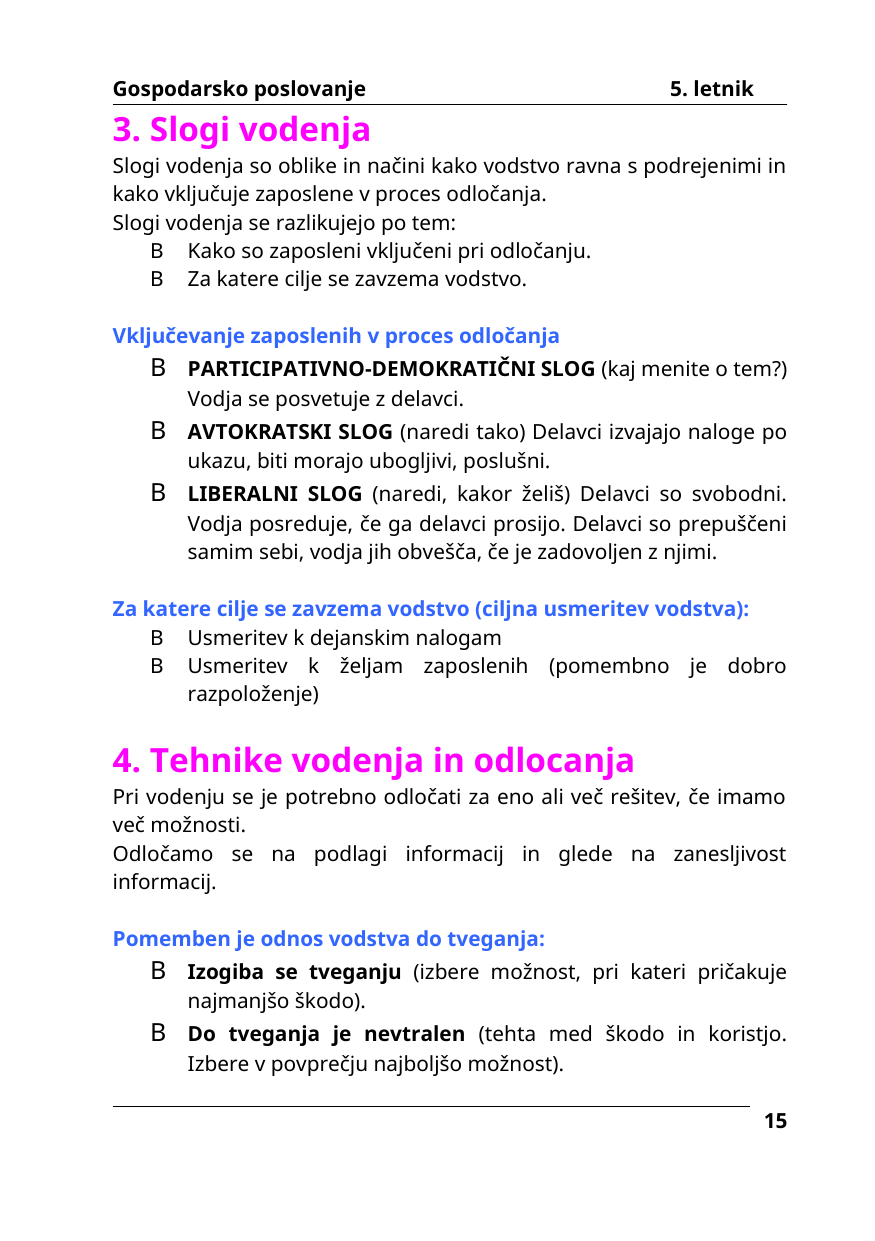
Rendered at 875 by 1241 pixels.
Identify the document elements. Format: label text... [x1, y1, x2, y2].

text Vključevanje zaposlenih v proces odločanja [112, 321, 787, 350]
text Pri vodenju se je potrebno odločati za eno ali več rešitev, če imamo več možnosti. [112, 782, 787, 839]
text Slogi vodenja se razlikujejo po tem: [112, 208, 787, 236]
list Usmeritev k dejanskim nalogam [150, 623, 787, 651]
text Pomemben je odnos vodstva do tveganja: [112, 924, 787, 952]
list Kako so zaposleni vključeni pri odločanju. [150, 236, 787, 264]
text Odločamo se na podlagi informacij in glede na zanesljivost informacij. [112, 839, 787, 896]
list PARTICIPATIVNO-DEMOKRATIČNI SLOG (kaj menite o tem?) Vodja se posvetuje z delavci. [150, 350, 787, 412]
list Za katere cilje se zavzema vodstvo. [150, 264, 787, 293]
list Izogiba se tveganju (izbere možnost, pri kateri pričakuje najmanjšo škodo). [150, 952, 787, 1015]
text 4. Tehnike vodenja in odlocanja [112, 736, 787, 782]
text Za katere cilje se zavzema vodstvo (ciljna usmeritev vodstva): [112, 594, 787, 623]
text 3. Slogi vodenja [112, 105, 787, 151]
list Do tveganja je nevtralen (tehta med škodo in koristjo. Izbere v povprečju najboljšo možnost). [150, 1015, 787, 1077]
list LIBERALNI SLOG (naredi, kakor želiš) Delavci so svobodni. Vodja posreduje, če ga delavci prosijo. Delavci so prepuščeni samim sebi, vodja jih obvešča, če je zadovoljen z njimi. [150, 475, 787, 566]
list Usmeritev k željam zaposlenih (pomembno je dobro razpoloženje) [150, 651, 787, 708]
list AVTOKRATSKI SLOG (naredi tako) Delavci izvajajo naloge po ukazu, biti morajo ubogljivi, poslušni. [150, 412, 787, 475]
text Slogi vodenja so oblike in načini kako vodstvo ravna s podrejenimi in kako vključuje zaposlene v proces odločanja. [112, 151, 787, 208]
